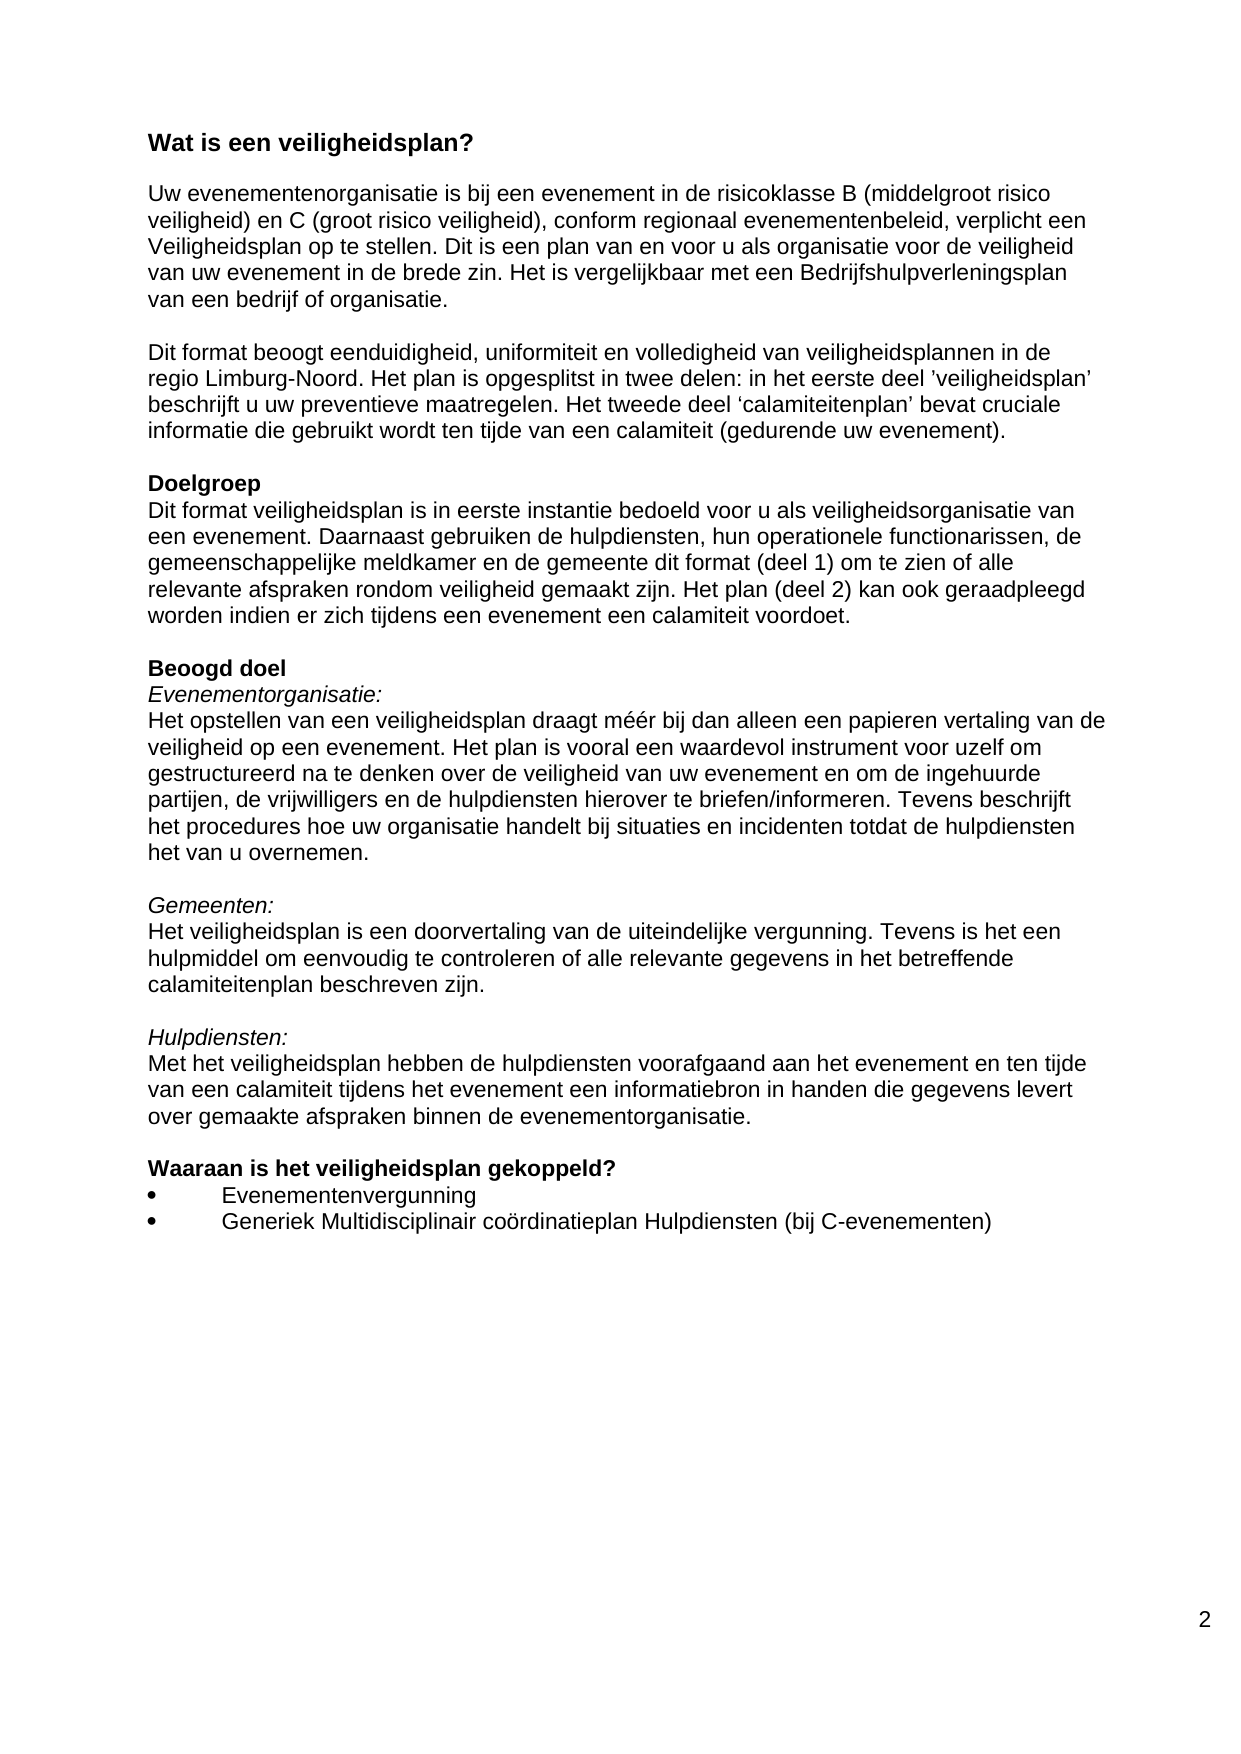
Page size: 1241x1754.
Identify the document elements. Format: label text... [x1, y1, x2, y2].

text Dit format beoogt eenduidigheid, uniformiteit en volledigheid van veiligheidsplannen in de regio Limburg-Noord. Het plan is opgesplitst in twee delen: in het eerste deel ’veiligheidsplan’ beschrijft u uw preventieve maatregelen. Het tweede deel ‘calamiteitenplan’ bevat cruciale informatie die gebruikt wordt ten tijde van een calamiteit (gedurende uw evenement). [148, 338, 1108, 444]
text Uw evenementenorganisatie is bij een evenement in de risicoklasse B (middelgroot risico veiligheid) en C (groot risico veiligheid), conform regionaal evenementenbeleid, verplicht een Veiligheidsplan op te stellen. Dit is een plan van en voor u als organisatie voor de veiligheid van uw evenement in de brede zin. Het is vergelijkbaar met een Bedrijfshulpverleningsplan van een bedrijf of organisatie. [148, 156, 1108, 312]
list Evenementenvergunning [148, 1182, 1108, 1208]
text Waaraan is het veiligheidsplan gekoppeld? [148, 1155, 1108, 1182]
text Hulpdiensten: [148, 1024, 1108, 1050]
text Beoogd doel Evenementorganisatie: [148, 655, 1108, 707]
list Generiek Multidisciplinair coördinatieplan Hulpdiensten (bij C-evenementen) [148, 1208, 1108, 1234]
text Wat is een veiligheidsplan? [148, 128, 1108, 156]
text Gemeenten: [148, 892, 1108, 918]
text Het veiligheidsplan is een doorvertaling van de uiteindelijke vergunning. Tevens is het een hulpmiddel om eenvoudig te controleren of alle relevante gegevens in het betreffende calamiteitenplan beschreven zijn. [148, 918, 1108, 997]
text Het opstellen van een veiligheidsplan draagt méér bij dan alleen een papieren vertaling van de veiligheid op een evenement. Het plan is vooral een waardevol instrument voor uzelf om gestructureerd na te denken over de veiligheid van uw evenement en om de ingehuurde partijen, de vrijwilligers en de hulpdiensten hierover te briefen/informeren. Tevens beschrijft het procedures hoe uw organisatie handelt bij situaties en incidenten totdat de hulpdiensten het van u overnemen. [148, 707, 1108, 866]
text Met het veiligheidsplan hebben de hulpdiensten voorafgaand aan het evenement en ten tijde van een calamiteit tijdens het evenement een informatiebron in handen die gegevens levert over gemaakte afspraken binnen de evenementorganisatie. [148, 1050, 1108, 1129]
text Doelgroep Dit format veiligheidsplan is in eerste instantie bedoeld voor u als veiligheidsorganisatie van een evenement. Daarnaast gebruiken de hulpdiensten, hun operationele functionarissen, de gemeenschappelijke meldkamer en de gemeente dit format (deel 1) om te zien of alle relevante afspraken rondom veiligheid gemaakt zijn. Het plan (deel 2) kan ook geraadpleegd worden indien er zich tijdens een evenement een calamiteit voordoet. [148, 444, 1108, 628]
